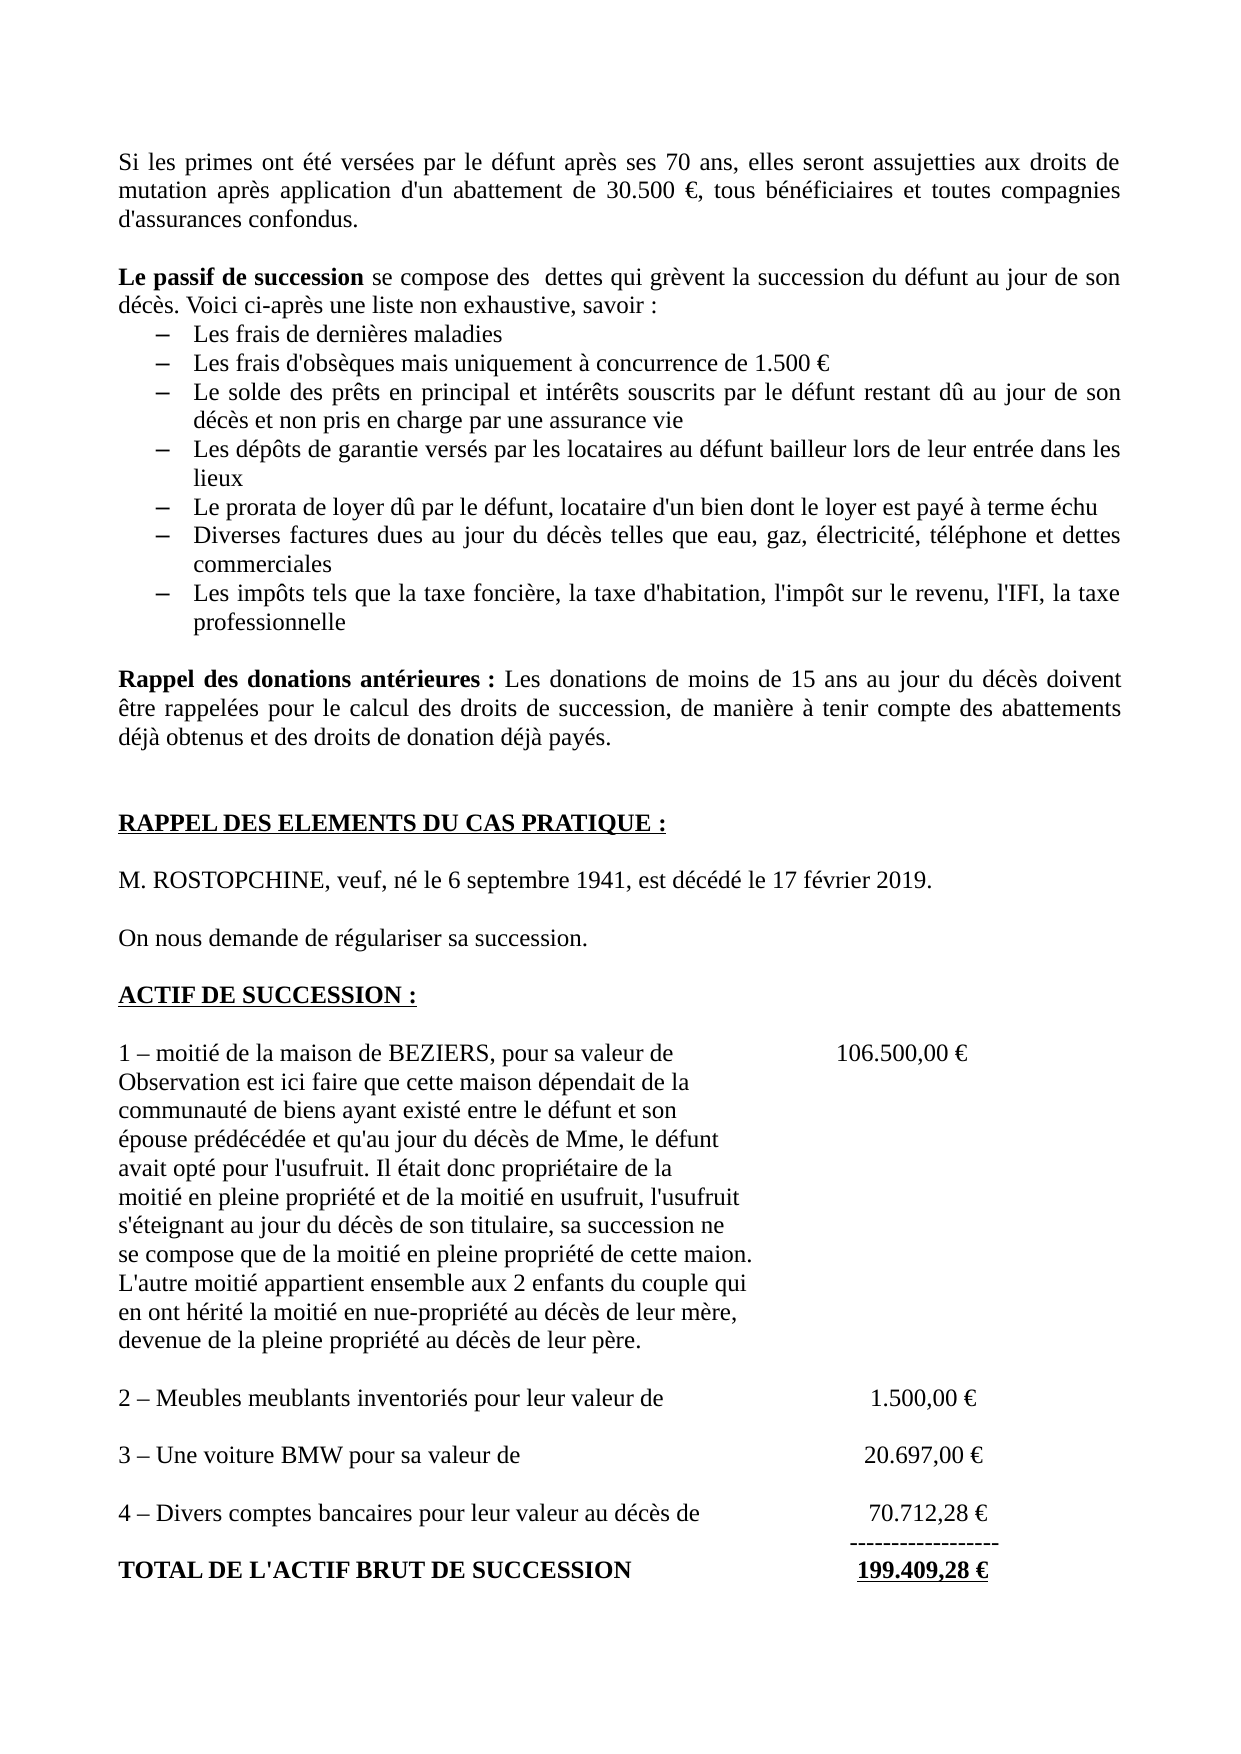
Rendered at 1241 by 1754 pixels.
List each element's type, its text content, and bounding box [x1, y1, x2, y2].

text ------------------ [118, 1527, 1122, 1556]
list Les impôts tels que la taxe foncière, la taxe d'habitation, l'impôt sur le revenu, l'IFI, la taxe professionnelle [156, 578, 1122, 636]
text Observation est ici faire que cette maison dépendait de la [118, 1067, 1122, 1096]
text se compose que de la moitié en pleine propriété de cette maion. [118, 1239, 1122, 1268]
list Diverses factures dues au jour du décès telles que eau, gaz, électricité, téléphone et dettes commerciales [156, 521, 1122, 578]
text L'autre moitié appartient ensemble aux 2 enfants du couple qui [118, 1268, 1122, 1297]
text communauté de biens ayant existé entre le défunt et son [118, 1096, 1122, 1124]
list Les dépôts de garantie versés par les locataires au défunt bailleur lors de leur entrée dans les lieux [156, 434, 1122, 492]
text avait opté pour l'usufruit. Il était donc propriétaire de la [118, 1153, 1122, 1182]
text épouse prédécédée et qu'au jour du décès de Mme, le défunt [118, 1124, 1122, 1153]
text s'éteignant au jour du décès de son titulaire, sa succession ne [118, 1211, 1122, 1239]
text 2 – Meubles meublants inventoriés pour leur valeur de 1.500,00 € [118, 1383, 1122, 1412]
text M. ROSTOPCHINE, veuf, né le 6 septembre 1941, est décédé le 17 février 2019. [118, 866, 1122, 894]
text 3 – Une voiture BMW pour sa valeur de 20.697,00 € [118, 1441, 1122, 1469]
list Le solde des prêts en principal et intérêts souscrits par le défunt restant dû au jour de son décès et non pris en charge par une assurance vie [156, 377, 1122, 434]
list Les frais d'obsèques mais uniquement à concurrence de 1.500 € [156, 348, 1122, 377]
text devenue de la pleine propriété au décès de leur père. [118, 1326, 1122, 1354]
text en ont hérité la moitié en nue-propriété au décès de leur mère, [118, 1297, 1122, 1326]
text On nous demande de régulariser sa succession. [118, 923, 1122, 952]
list Les frais de dernières maladies [156, 319, 1122, 348]
text 1 – moitié de la maison de BEZIERS, pour sa valeur de 106.500,00 € [118, 1038, 1122, 1067]
text Si les primes ont été versées par le défunt après ses 70 ans, elles seront assujetties aux droits de mutation après application d'un abattement de 30.500 €, tous bénéficiaires et toutes compagnies d'assurances confondus. [118, 147, 1122, 233]
text RAPPEL DES ELEMENTS DU CAS PRATIQUE : [118, 808, 1122, 837]
text ACTIF DE SUCCESSION : [118, 981, 1122, 1009]
text 4 – Divers comptes bancaires pour leur valeur au décès de 70.712,28 € [118, 1498, 1122, 1527]
list Le prorata de loyer dû par le défunt, locataire d'un bien dont le loyer est payé à terme échu [156, 492, 1122, 521]
text Rappel des donations antérieures : Les donations de moins de 15 ans au jour du décès doivent être rappelées pour le calcul des droits de succession, de manière à tenir compte des abattements déjà obtenus et des droits de donation déjà payés. [118, 664, 1122, 751]
text moitié en pleine propriété et de la moitié en usufruit, l'usufruit [118, 1182, 1122, 1211]
text Le passif de succession se compose des dettes qui grèvent la succession du défunt au jour de son décès. Voici ci-après une liste non exhaustive, savoir : [118, 262, 1122, 319]
text TOTAL DE L'ACTIF BRUT DE SUCCESSION 199.409,28 € [118, 1556, 1122, 1584]
